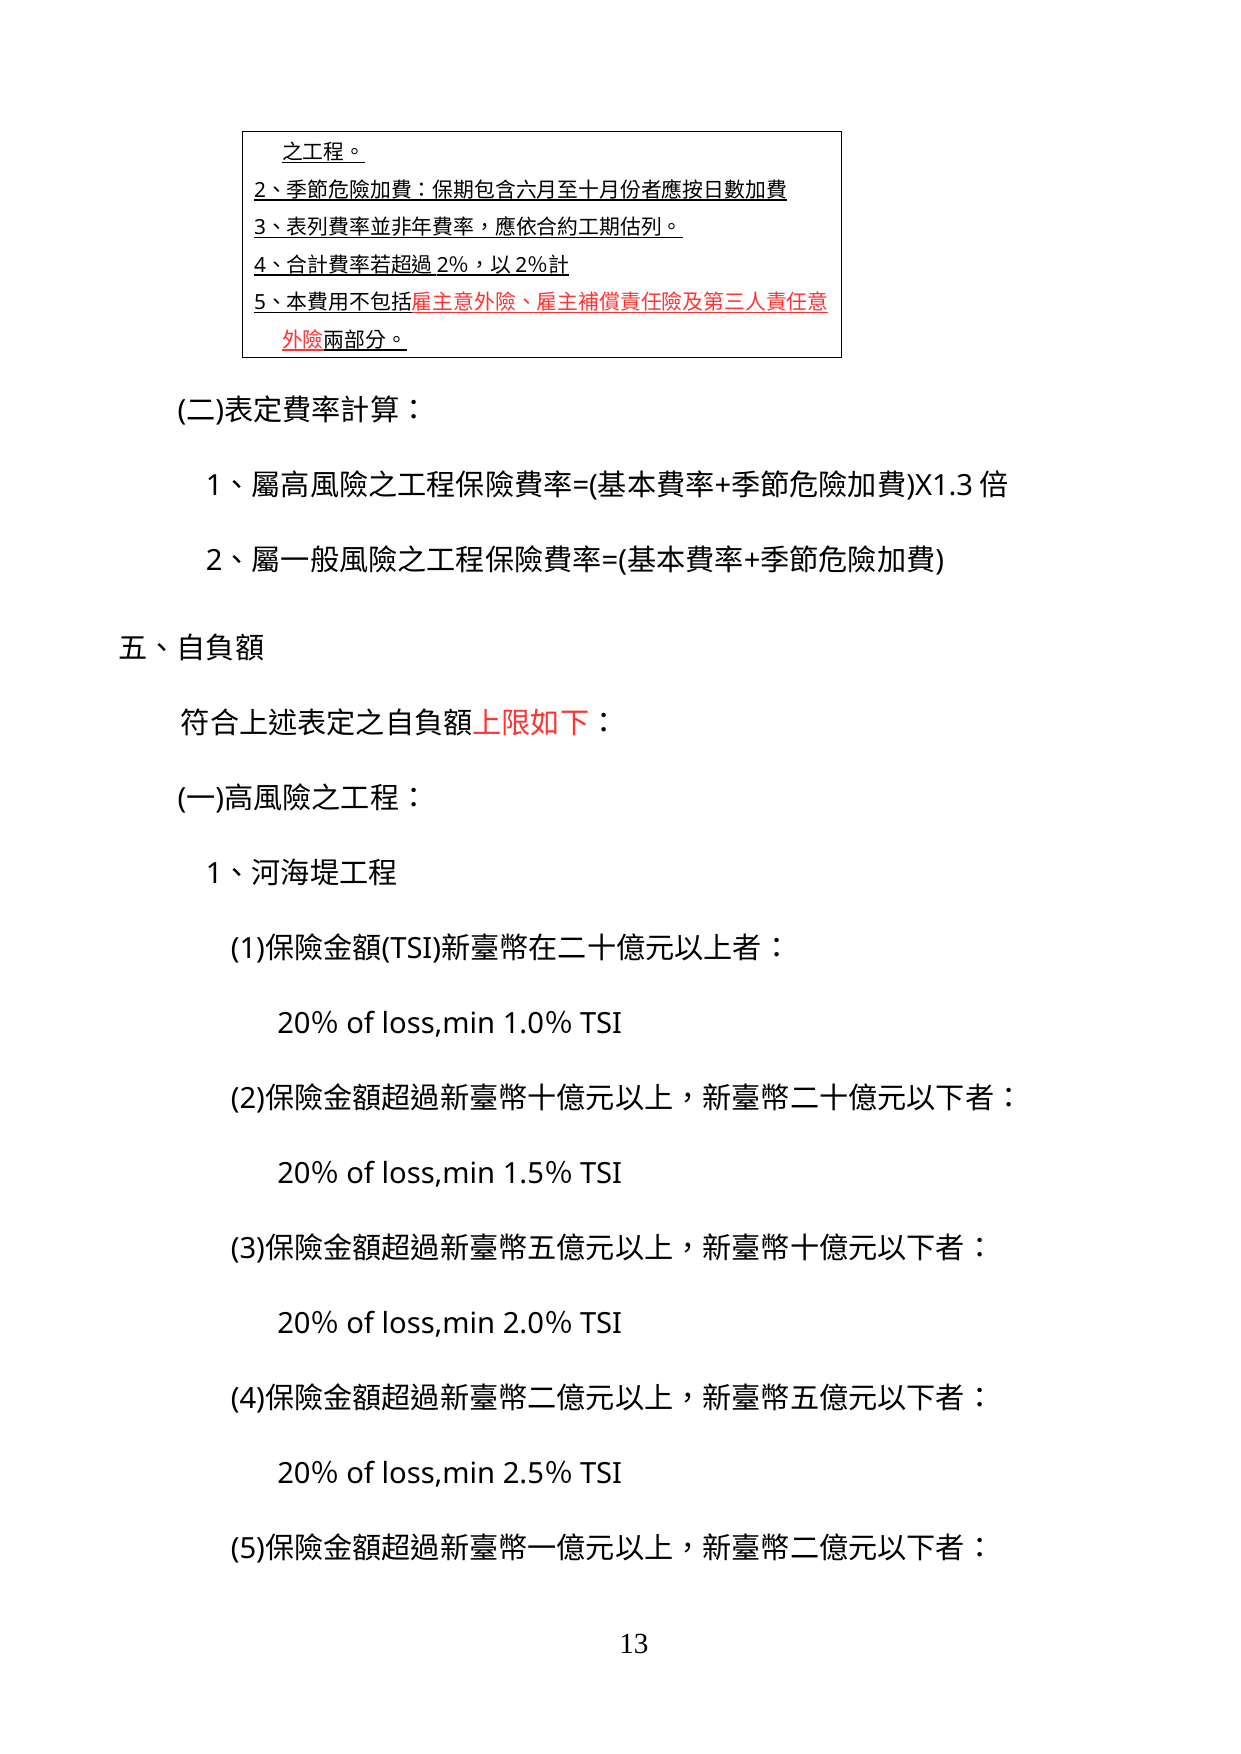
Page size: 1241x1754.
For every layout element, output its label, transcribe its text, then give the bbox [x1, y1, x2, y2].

text 符合上述表定之自負額上限如下： [181, 683, 1149, 758]
text (一)高風險之工程： [177, 758, 1149, 833]
text (3)保險金額超過新臺幣五億元以上，新臺幣十億元以下者： [207, 1208, 1149, 1283]
text 1、河海堤工程 [206, 833, 1149, 908]
text 2、屬一般風險之工程保險費率=(基本費率+季節危險加費) [206, 521, 1149, 596]
text 20％ of loss,min 1.0％ TSI [207, 983, 1149, 1058]
text (5)保險金額超過新臺幣一億元以上，新臺幣二億元以下者： [207, 1508, 1149, 1583]
text 20％ of loss,min 1.5％ TSI [207, 1133, 1149, 1208]
text (1)保險金額(TSI)新臺幣在二十億元以上者： [207, 908, 1149, 983]
text 五、自負額 [118, 608, 1149, 683]
text 1、屬高風險之工程保險費率=(基本費率+季節危險加費)X1.3倍 [206, 446, 1149, 521]
text (4)保險金額超過新臺幣二億元以上，新臺幣五億元以下者： [207, 1358, 1149, 1433]
table_cell 之工程。 2、季節危險加費：保期包含六月至十月份者應按日數加費 3、表列費率並非年費率，應依合約工期估列。 4、合計費率若超過2％，以2％計 5、本費用不包括雇主意外險、雇主補償責任險及第三人責任意外險兩部分。 [243, 132, 841, 357]
text 20％ of loss,min 2.5％ TSI [207, 1433, 1149, 1508]
text (二)表定費率計算： [177, 371, 1149, 446]
text (2)保險金額超過新臺幣十億元以上，新臺幣二十億元以下者： [207, 1058, 1149, 1133]
text 20％ of loss,min 2.0％ TSI [207, 1283, 1149, 1358]
